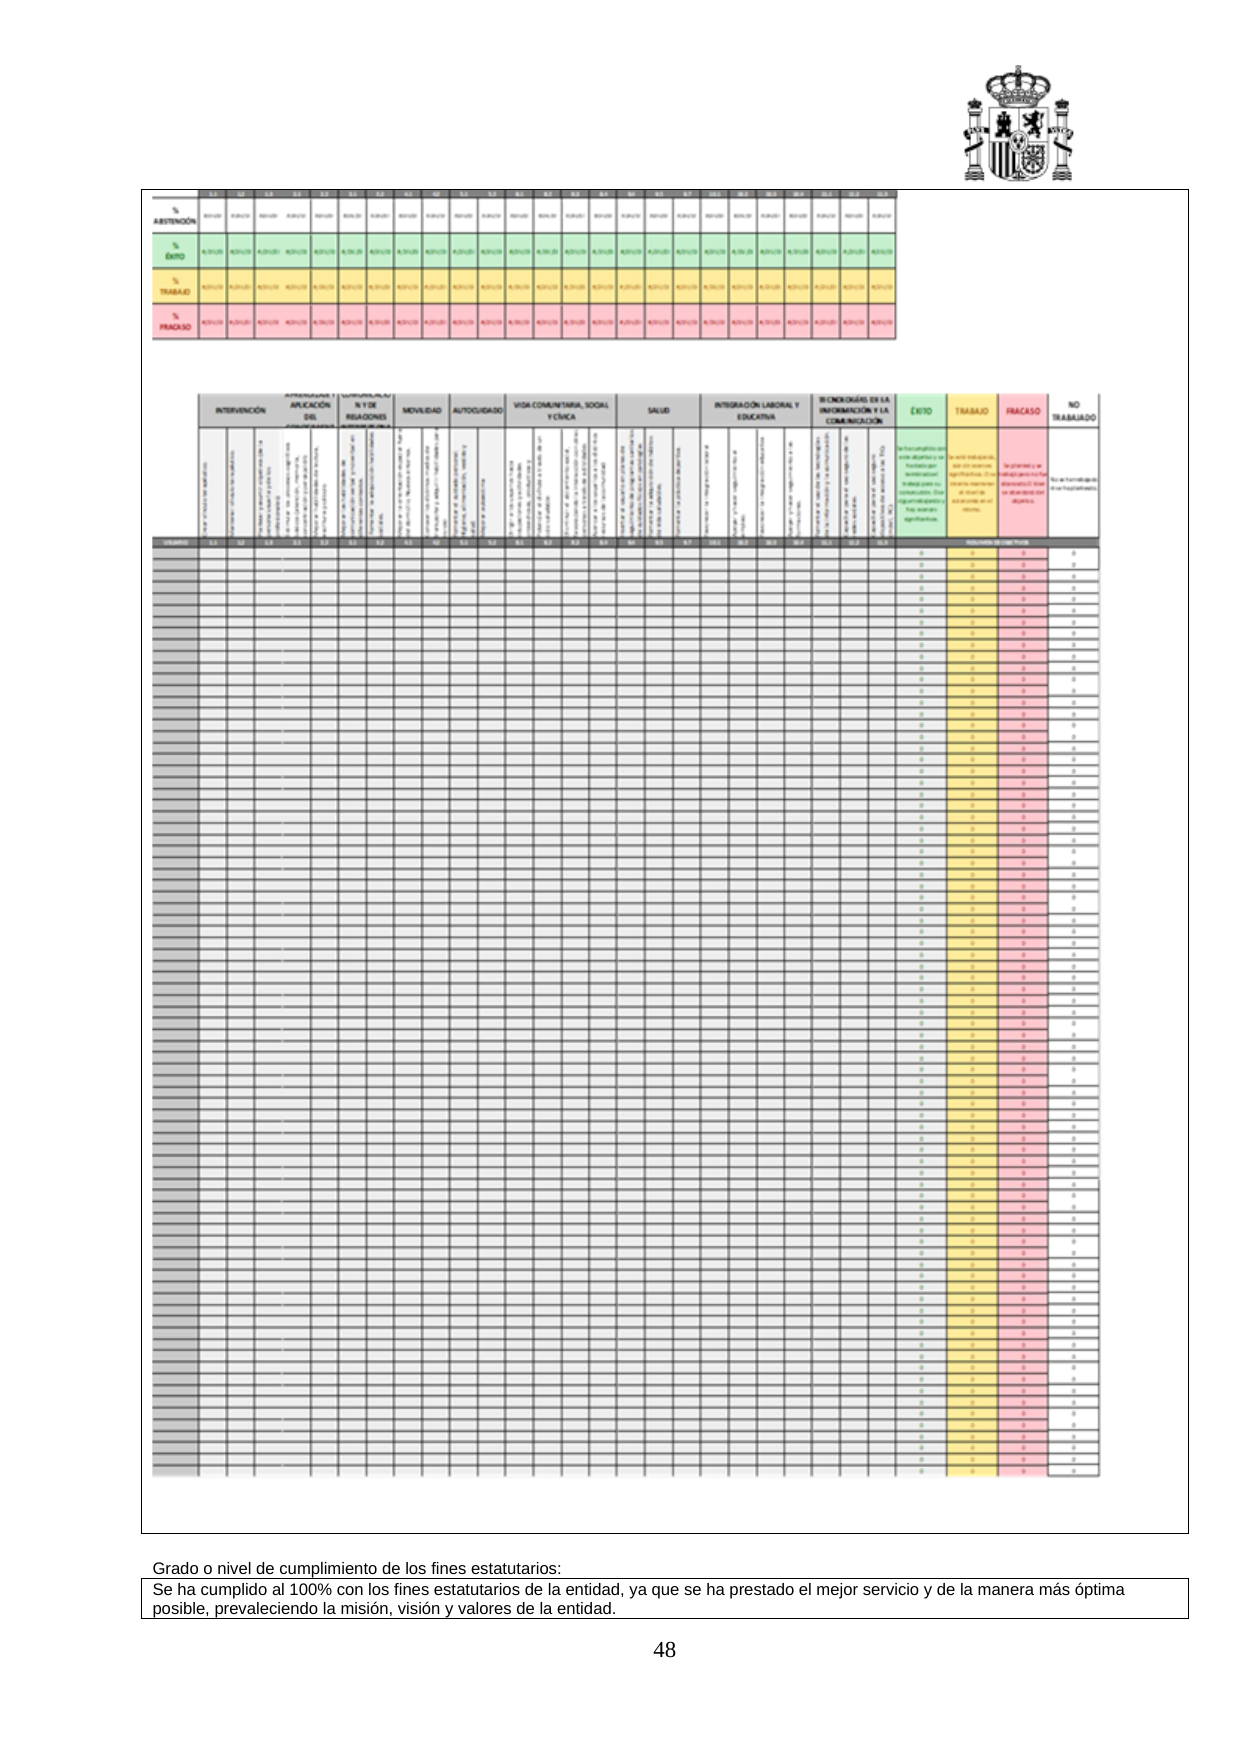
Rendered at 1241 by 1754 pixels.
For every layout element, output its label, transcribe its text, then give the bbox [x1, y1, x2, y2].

table_cell Se ha cumplido al 100% con los fines estatutarios de la entidad, ya que se ha prestado el mejor servicio y de la manera más óptima posible, prevaleciendo la misión, visión y valores de la entidad. [142, 1579, 1188, 1618]
table_cell Grado o nivel de cumplimiento de los fines estatutarios: [141, 1534, 1188, 1578]
picture [152, 190, 1173, 1481]
table_cell [142, 190, 1188, 1533]
